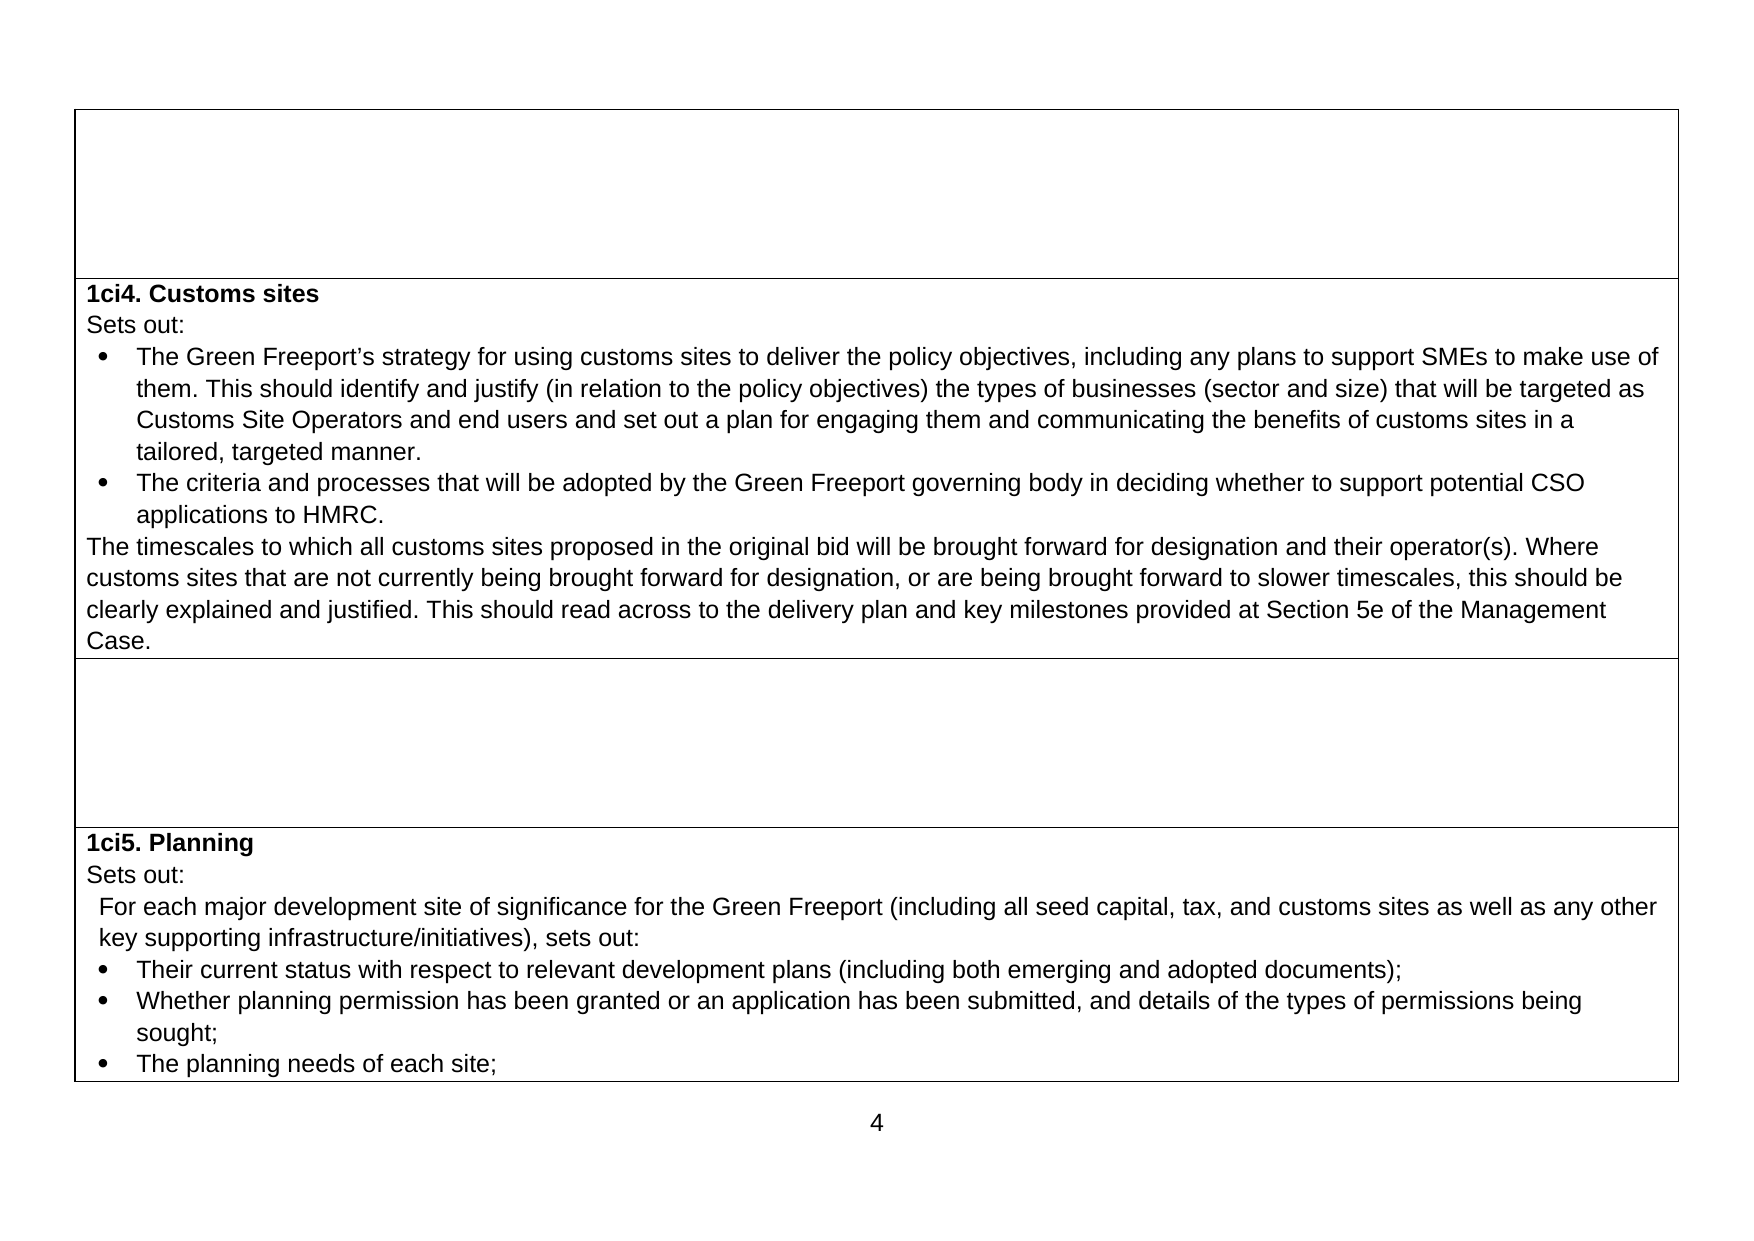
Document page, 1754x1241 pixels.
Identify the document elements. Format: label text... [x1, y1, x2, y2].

table_cell [76, 659, 1678, 827]
table_cell 1ci5. Planning Sets out: For each major development site of significance for the Green Freeport (including all seed capital, tax, and customs sites as well as any other key supporting infrastructure/initiatives), sets out: Their current status with respect to relevant development plans (including both emerging and adopted documents); Whether planning permission has been granted or an application has been submitted, and details of the types of permissions being sought; The planning needs of each site; The ways in which planning measures may support site delivery at pace; Key planning risks and the Green Freeport’s approach to mitigate them, which should be captured at Annex B; Key planning opportunities; A plan for engaging on an ongoing basis the relevant planning authorities and statutory consultees to explore how best to support key developments through the planning process; How the Green Freeport will work with planning authorities to establish a planning environment conducive to appropriate development in line with the policy objectives. [76, 828, 1678, 1081]
table_cell 1ci4. Customs sites Sets out: The Green Freeport’s strategy for using customs sites to deliver the policy objectives, including any plans to support SMEs to make use of them. This should identify and justify (in relation to the policy objectives) the types of businesses (sector and size) that will be targeted as Customs Site Operators and end users and set out a plan for engaging them and communicating the benefits of customs sites in a tailored, targeted manner. The criteria and processes that will be adopted by the Green Freeport governing body in deciding whether to support potential CSO applications to HMRC. The timescales to which all customs sites proposed in the original bid will be brought forward for designation and their operator(s). Where customs sites that are not currently being brought forward for designation, or are being brought forward to slower timescales, this should be clearly explained and justified. This should read across to the delivery plan and key milestones provided at Section 5e of the Management Case. [76, 279, 1678, 658]
table_cell [76, 110, 1678, 278]
